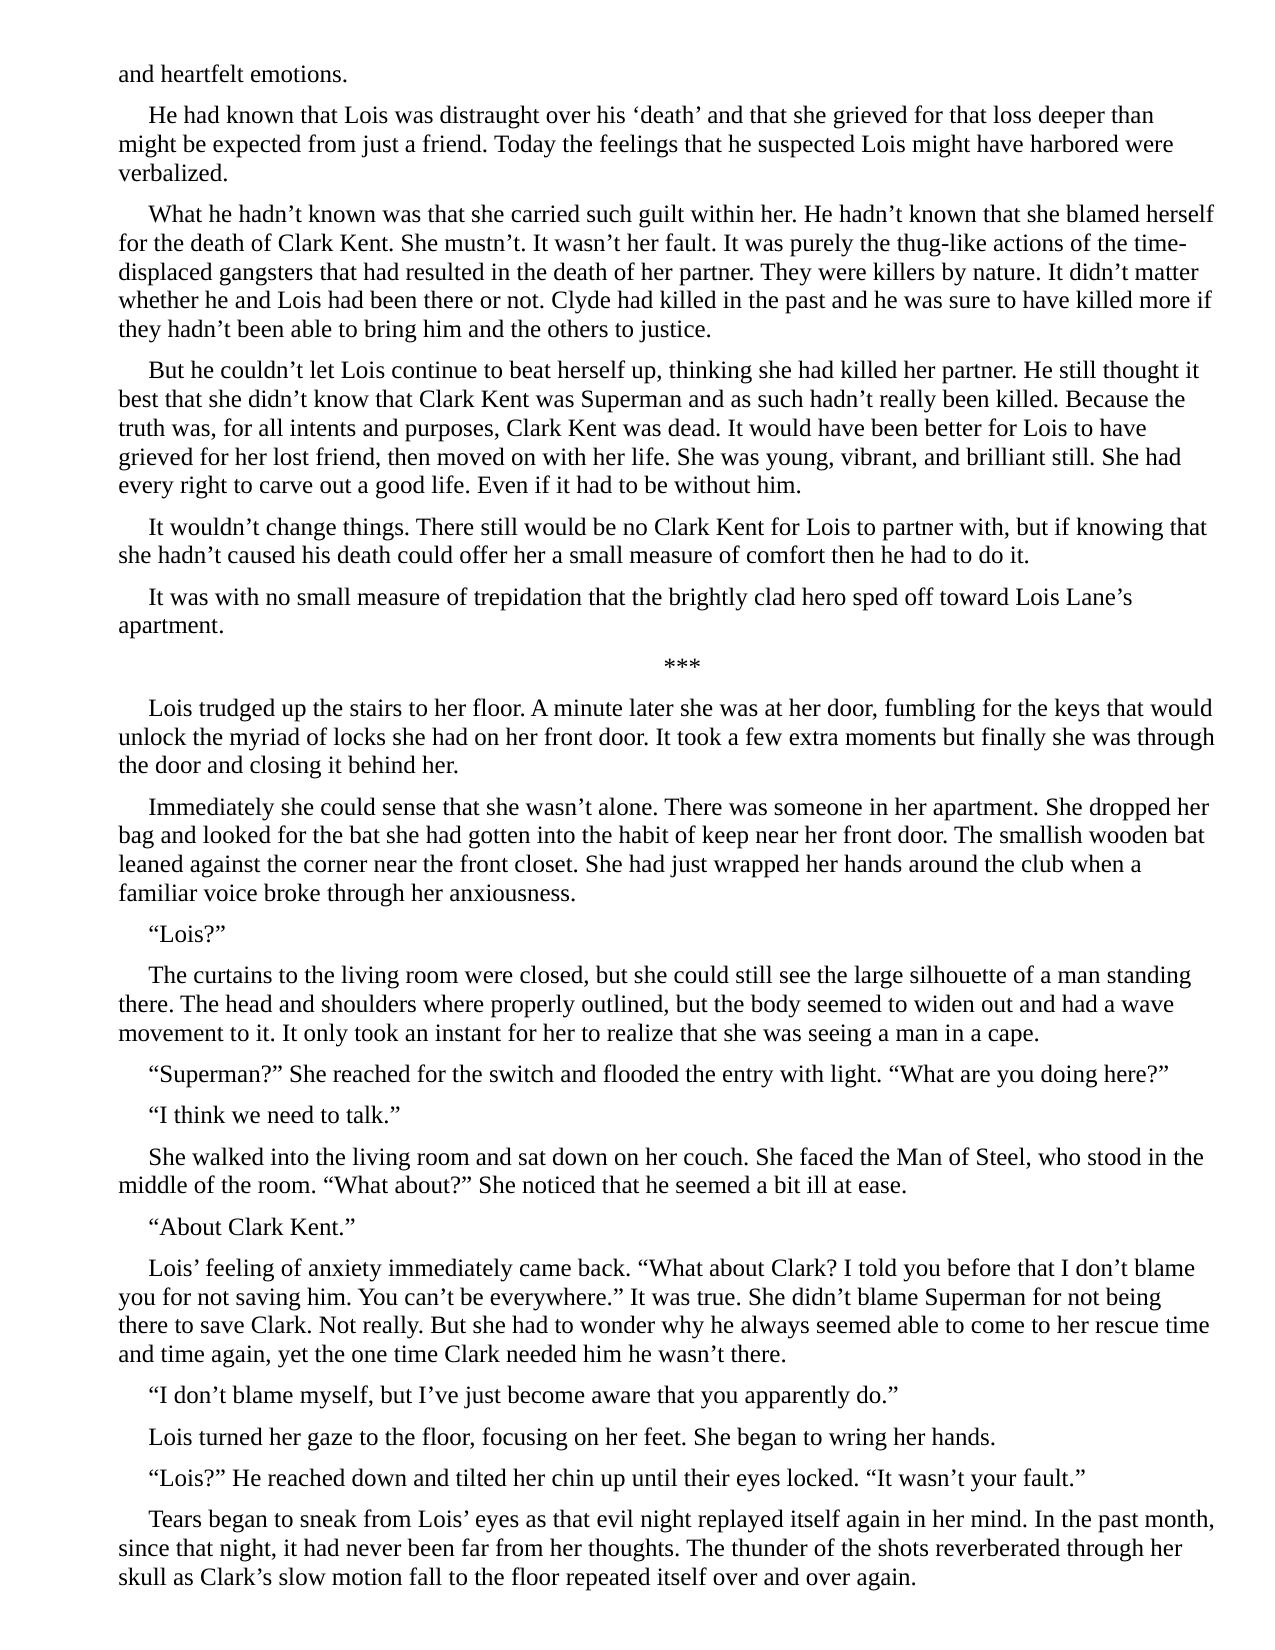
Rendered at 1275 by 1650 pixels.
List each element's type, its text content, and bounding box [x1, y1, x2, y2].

text He had known that Lois was distraught over his ‘death’ and that she grieved for that loss deeper than might be expected from just a friend. Today the feelings that he suspected Lois might have harbored were verbalized. [118, 100, 1216, 187]
text It wouldn’t change things. There still would be no Clark Kent for Lois to partner with, but if knowing that she hadn’t caused his death could offer her a small measure of comfort then he had to do it. [118, 512, 1216, 569]
text “Lois?” He reached down and tilted her chin up until their eyes locked. “It wasn’t your fault.” [118, 1463, 1216, 1492]
text *** [118, 652, 1216, 680]
text Lois trudged up the stairs to her floor. A minute later she was at her door, fumbling for the keys that would unlock the myriad of locks she had on her front door. It took a few extra moments but finally she was through the door and closing it behind her. [118, 693, 1216, 779]
text and heartfelt emotions. [118, 59, 1216, 88]
text “I don’t blame myself, but I’ve just become aware that you apparently do.” [118, 1380, 1216, 1409]
text Immediately she could sense that she wasn’t alone. There was someone in her apartment. She dropped her bag and looked for the bat she had gotten into the habit of keep near her front door. The smallish wooden bat leaned against the corner near the front closet. She had just wrapped her hands around the club when a familiar voice broke through her anxiousness. [118, 792, 1216, 907]
text It was with no small measure of trepidation that the brightly clad hero sped off toward Lois Lane’s apartment. [118, 582, 1216, 639]
text Lois turned her gaze to the floor, focusing on her feet. She began to wring her hands. [118, 1422, 1216, 1450]
text She walked into the living room and sat down on her couch. She faced the Man of Steel, who stood in the middle of the room. “What about?” She noticed that he seemed a bit ill at ease. [118, 1142, 1216, 1199]
text “About Clark Kent.” [118, 1212, 1216, 1240]
text “I think we need to talk.” [118, 1100, 1216, 1129]
text “Lois?” [118, 919, 1216, 948]
text Tears began to sneak from Lois’ eyes as that evil night replayed itself again in her mind. In the past month, since that night, it had never been far from her thoughts. The thunder of the shots reverberated through her skull as Clark’s slow motion fall to the floor repeated itself over and over again. [118, 1504, 1216, 1590]
text Lois’ feeling of anxiety immediately came back. “What about Clark? I told you before that I don’t blame you for not saving him. You can’t be everywhere.” It was true. She didn’t blame Superman for not being there to save Clark. Not really. But she had to wonder why he always seemed able to come to her rescue time and time again, yet the one time Clark needed him he wasn’t there. [118, 1253, 1216, 1368]
text But he couldn’t let Lois continue to beat herself up, thinking she had killed her partner. He still thought it best that she didn’t know that Clark Kent was Superman and as such hadn’t really been killed. Because the truth was, for all intents and purposes, Clark Kent was dead. It would have been better for Lois to have grieved for her lost friend, then moved on with her life. She was young, vibrant, and brilliant still. She had every right to carve out a good life. Even if it had to be without him. [118, 355, 1216, 499]
text “Superman?” She reached for the switch and flooded the entry with light. “What are you doing here?” [118, 1059, 1216, 1088]
text What he hadn’t known was that she carried such guilt within her. He hadn’t known that she blamed herself for the death of Clark Kent. She mustn’t. It wasn’t her fault. It was purely the thug-like actions of the time-displaced gangsters that had resulted in the death of her partner. They were killers by nature. It didn’t matter whether he and Lois had been there or not. Clyde had killed in the past and he was sure to have killed more if they hadn’t been able to bring him and the others to justice. [118, 199, 1216, 343]
text The curtains to the living room were closed, but she could still see the large silhouette of a man standing there. The head and shoulders where properly outlined, but the body seemed to widen out and had a wave movement to it. It only took an instant for her to realize that she was seeing a man in a cape. [118, 960, 1216, 1047]
